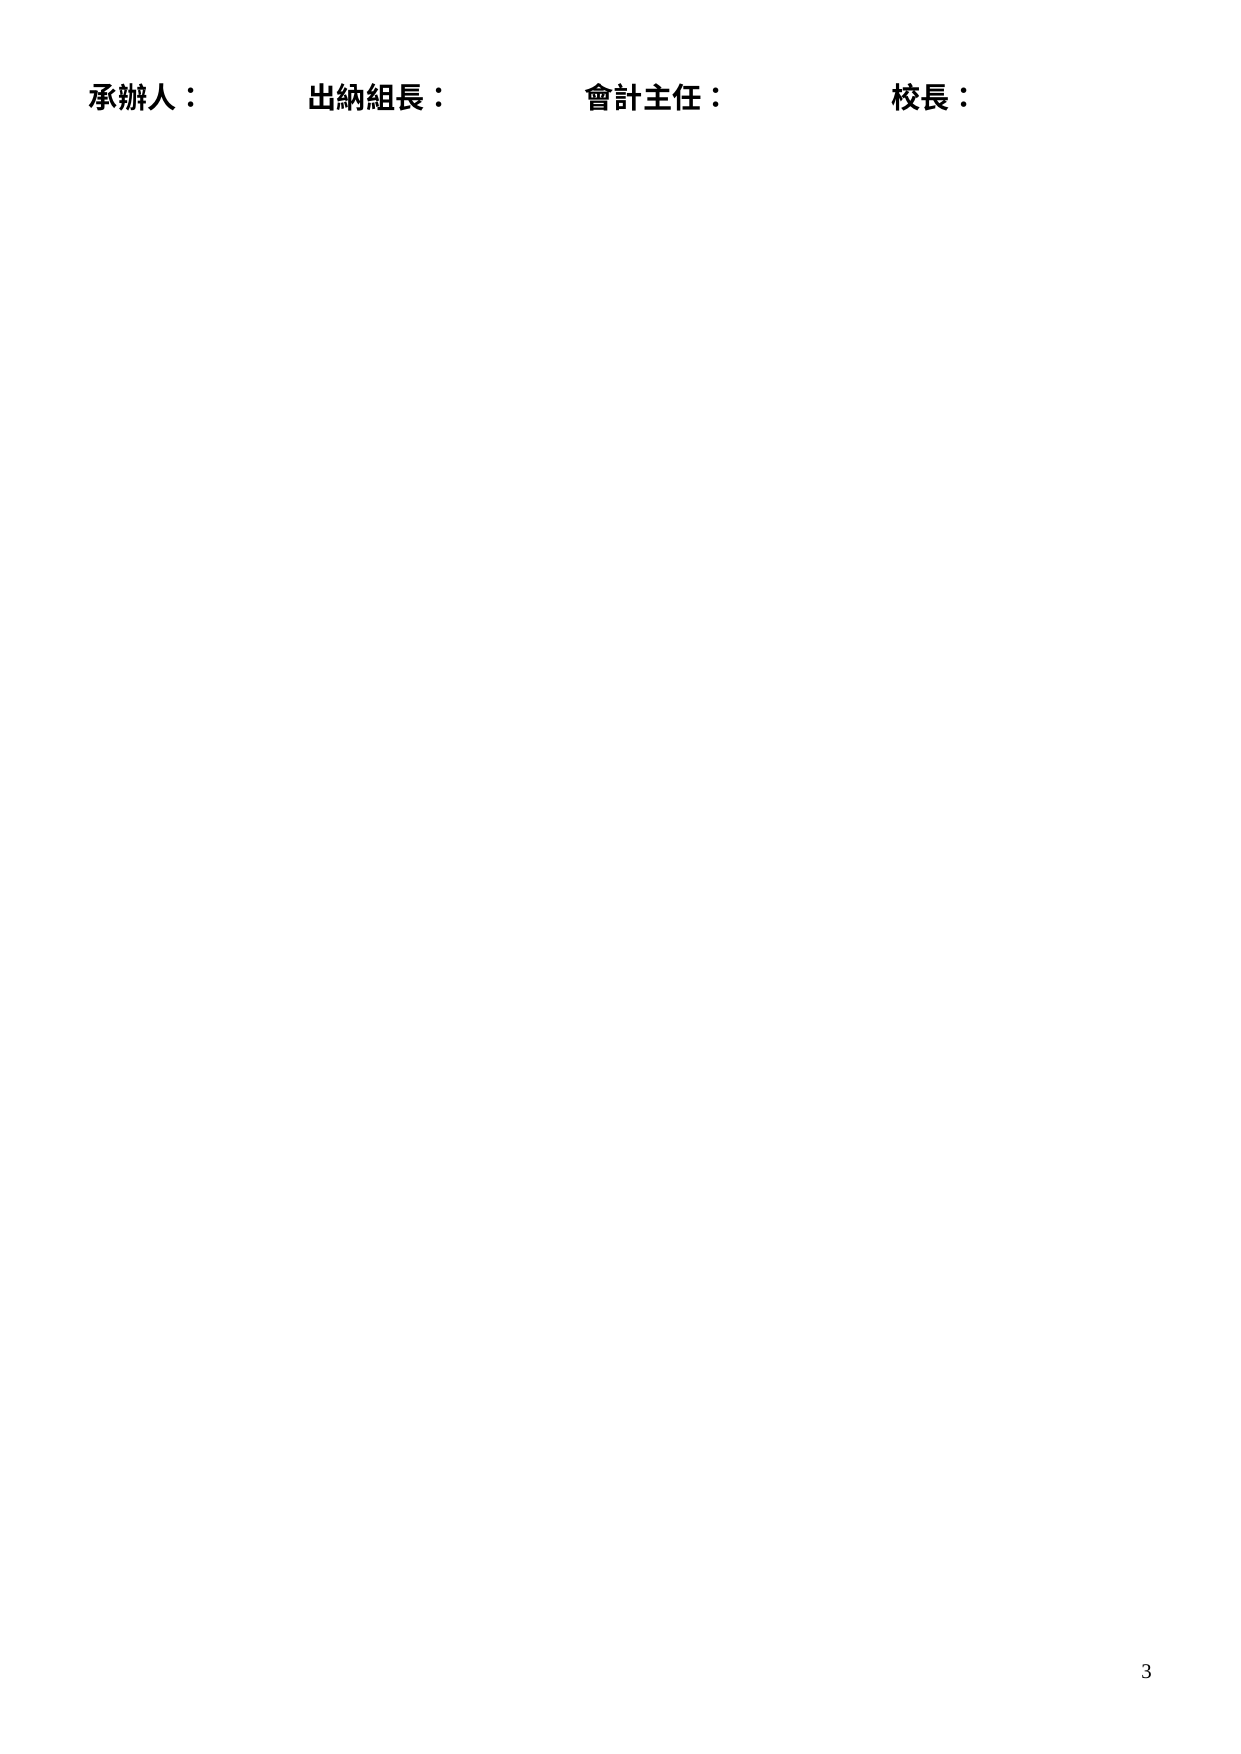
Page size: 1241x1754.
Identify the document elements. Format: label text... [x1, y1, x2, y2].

text 承辦人： 出納組長： 會計主任： 校長： [89, 75, 1152, 117]
